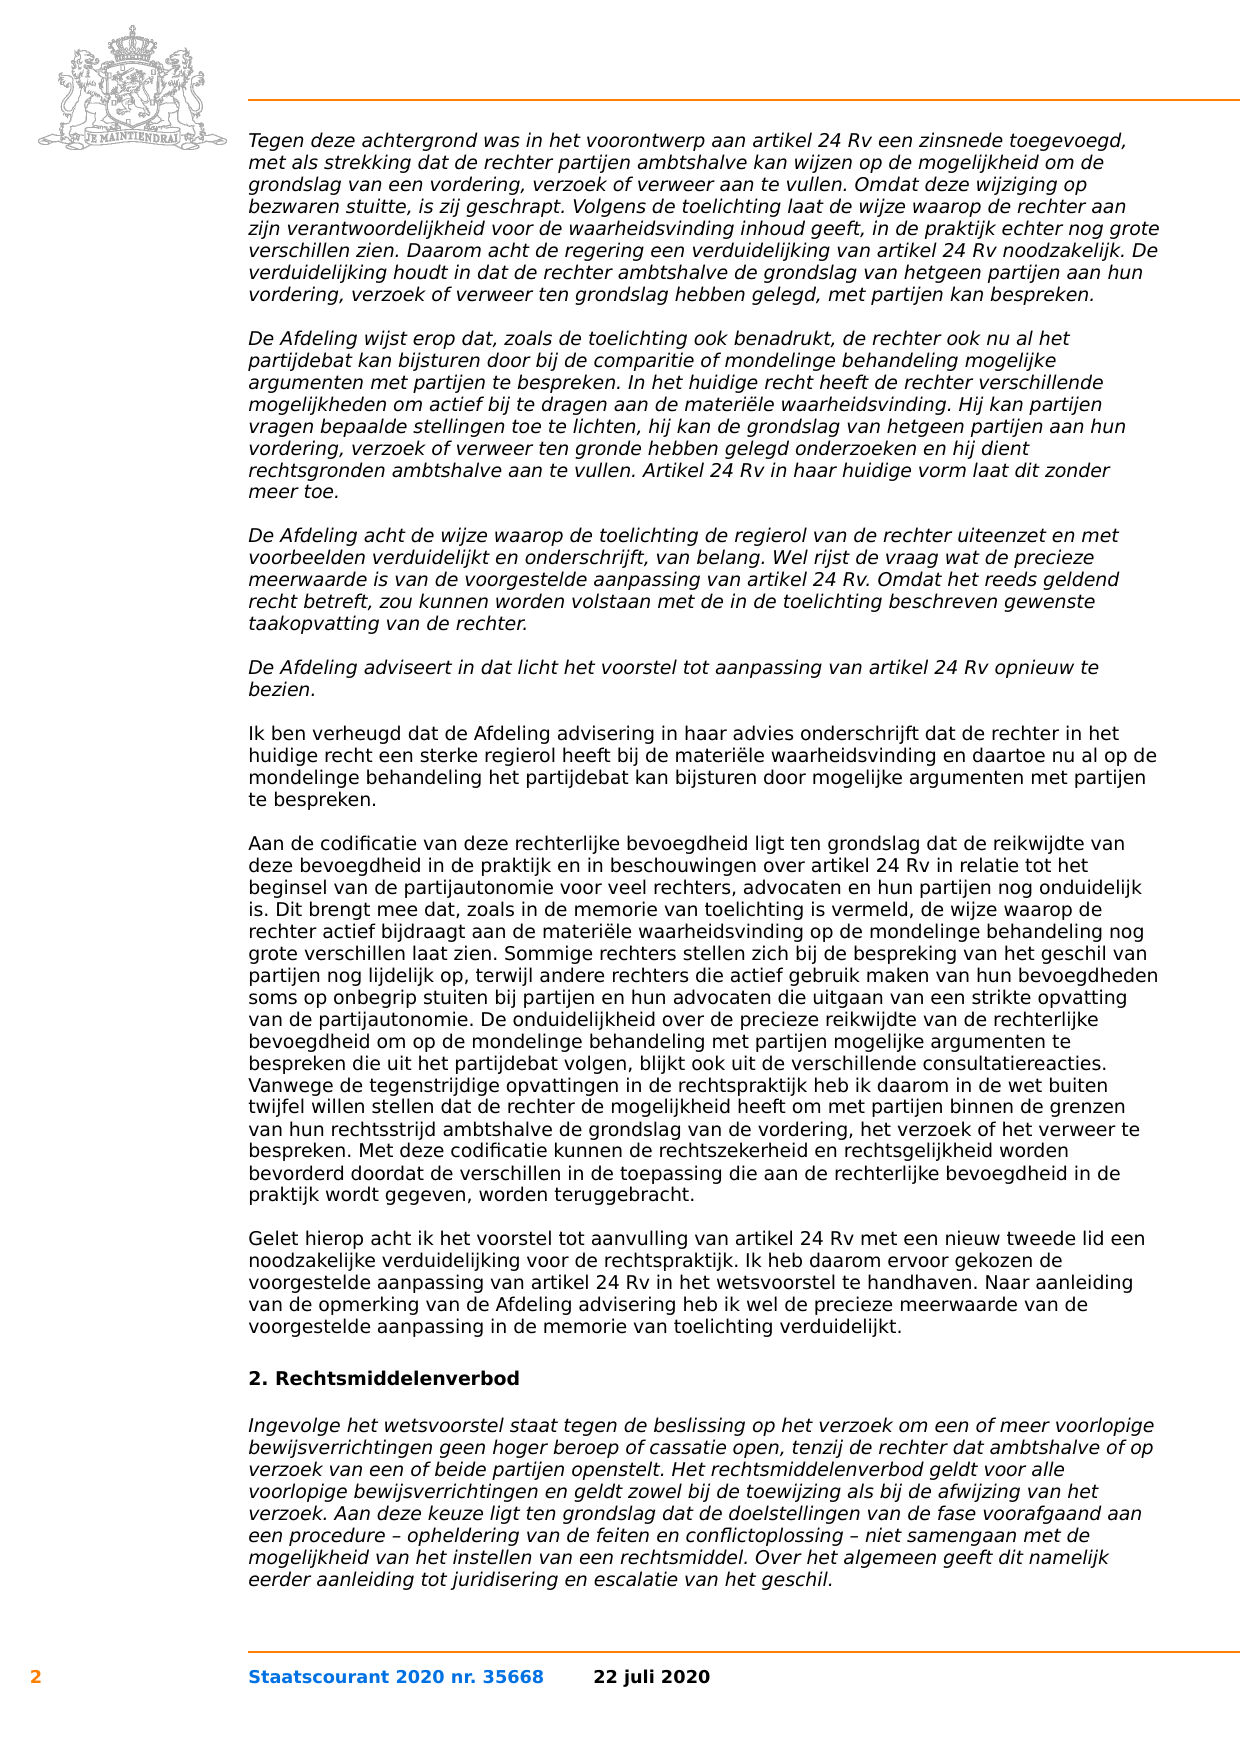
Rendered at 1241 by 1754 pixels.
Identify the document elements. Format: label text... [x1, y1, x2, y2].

text Tegen deze achtergrond was in het voorontwerp aan artikel 24 Rv een zinsnede toegevoegd, met als strekking dat de rechter partijen ambtshalve kan wijzen op de mogelijkheid om de grondslag van een vordering, verzoek of verweer aan te vullen. Omdat deze wijziging op bezwaren stuitte, is zij geschrapt. Volgens de toelichting laat de wijze waarop de rechter aan zijn verantwoordelijkheid voor de waarheidsvinding inhoud geeft, in de praktijk echter nog grote verschillen zien. Daarom acht de regering een verduidelijking van artikel 24 Rv noodzakelijk. De verduidelijking houdt in dat de rechter ambtshalve de grondslag van hetgeen partijen aan hun vordering, verzoek of verweer ten grondslag hebben gelegd, met partijen kan bespreken. [248, 130, 1163, 306]
text Gelet hierop acht ik het voorstel tot aanvulling van artikel 24 Rv met een nieuw tweede lid een noodzakelijke verduidelijking voor de rechtspraktijk. Ik heb daarom ervoor gekozen de voorgestelde aanpassing van artikel 24 Rv in het wetsvoorstel te handhaven. Naar aanleiding van de opmerking van de Afdeling advisering heb ik wel de precieze meerwaarde van de voorgestelde aanpassing in de memorie van toelichting verduidelijkt. [248, 1228, 1163, 1338]
text De Afdeling wijst erop dat, zoals de toelichting ook benadrukt, de rechter ook nu al het partijdebat kan bijsturen door bij de comparitie of mondelinge behandeling mogelijke argumenten met partijen te bespreken. In het huidige recht heeft de rechter verschillende mogelijkheden om actief bij te dragen aan de materiële waarheidsvinding. Hij kan partijen vragen bepaalde stellingen toe te lichten, hij kan de grondslag van hetgeen partijen aan hun vordering, verzoek of verweer ten gronde hebben gelegd onderzoeken en hij dient rechtsgronden ambtshalve aan te vullen. Artikel 24 Rv in haar huidige vorm laat dit zonder meer toe. [248, 328, 1163, 503]
picture [38, 25, 227, 150]
text Ingevolge het wetsvoorstel staat tegen de beslissing op het verzoek om een of meer voorlopige bewijsverrichtingen geen hoger beroep of cassatie open, tenzij de rechter dat ambtshalve of op verzoek van een of beide partijen openstelt. Het rechtsmiddelenverbod geldt voor alle voorlopige bewijsverrichtingen en geldt zowel bij de toewijzing als bij de afwijzing van het verzoek. Aan deze keuze ligt ten grondslag dat de doelstellingen van de fase voorafgaand aan een procedure – opheldering van de feiten en conflictoplossing – niet samengaan met de mogelijkheid van het instellen van een rechtsmiddel. Over het algemeen geeft dit namelijk eerder aanleiding tot juridisering en escalatie van het geschil. [248, 1415, 1163, 1591]
text De Afdeling acht de wijze waarop de toelichting de regierol van de rechter uiteenzet en met voorbeelden verduidelijkt en onderschrijft, van belang. Wel rijst de vraag wat de precieze meerwaarde is van de voorgestelde aanpassing van artikel 24 Rv. Omdat het reeds geldend recht betreft, zou kunnen worden volstaan met de in de toelichting beschreven gewenste taakopvatting van de rechter. [248, 525, 1163, 635]
text Aan de codificatie van deze rechterlijke bevoegdheid ligt ten grondslag dat de reikwijdte van deze bevoegdheid in de praktijk en in beschouwingen over artikel 24 Rv in relatie tot het beginsel van de partijautonomie voor veel rechters, advocaten en hun partijen nog onduidelijk is. Dit brengt mee dat, zoals in de memorie van toelichting is vermeld, de wijze waarop de rechter actief bijdraagt aan de materiële waarheidsvinding op de mondelinge behandeling nog grote verschillen laat zien. Sommige rechters stellen zich bij de bespreking van het geschil van partijen nog lijdelijk op, terwijl andere rechters die actief gebruik maken van hun bevoegdheden soms op onbegrip stuiten bij partijen en hun advocaten die uitgaan van een strikte opvatting van de partijautonomie. De onduidelijkheid over de precieze reikwijdte van de rechterlijke bevoegdheid om op de mondelinge behandeling met partijen mogelijke argumenten te bespreken die uit het partijdebat volgen, blijkt ook uit de verschillende consultatiereacties. Vanwege de tegenstrijdige opvattingen in de rechtspraktijk heb ik daarom in de wet buiten twijfel willen stellen dat de rechter de mogelijkheid heeft om met partijen binnen de grenzen van hun rechtsstrijd ambtshalve de grondslag van de vordering, het verzoek of het verweer te bespreken. Met deze codificatie kunnen de rechtszekerheid en rechtsgelijkheid worden bevorderd doordat de verschillen in de toepassing die aan de rechterlijke bevoegdheid in de praktijk wordt gegeven, worden teruggebracht. [248, 833, 1163, 1206]
text Ik ben verheugd dat de Afdeling advisering in haar advies onderschrijft dat de rechter in het huidige recht een sterke regierol heeft bij de materiële waarheidsvinding en daartoe nu al op de mondelinge behandeling het partijdebat kan bijsturen door mogelijke argumenten met partijen te bespreken. [248, 723, 1163, 811]
text De Afdeling adviseert in dat licht het voorstel tot aanpassing van artikel 24 Rv opnieuw te bezien. [248, 657, 1163, 701]
subtitle 2. Rechtsmiddelenverbod [248, 1368, 1163, 1390]
